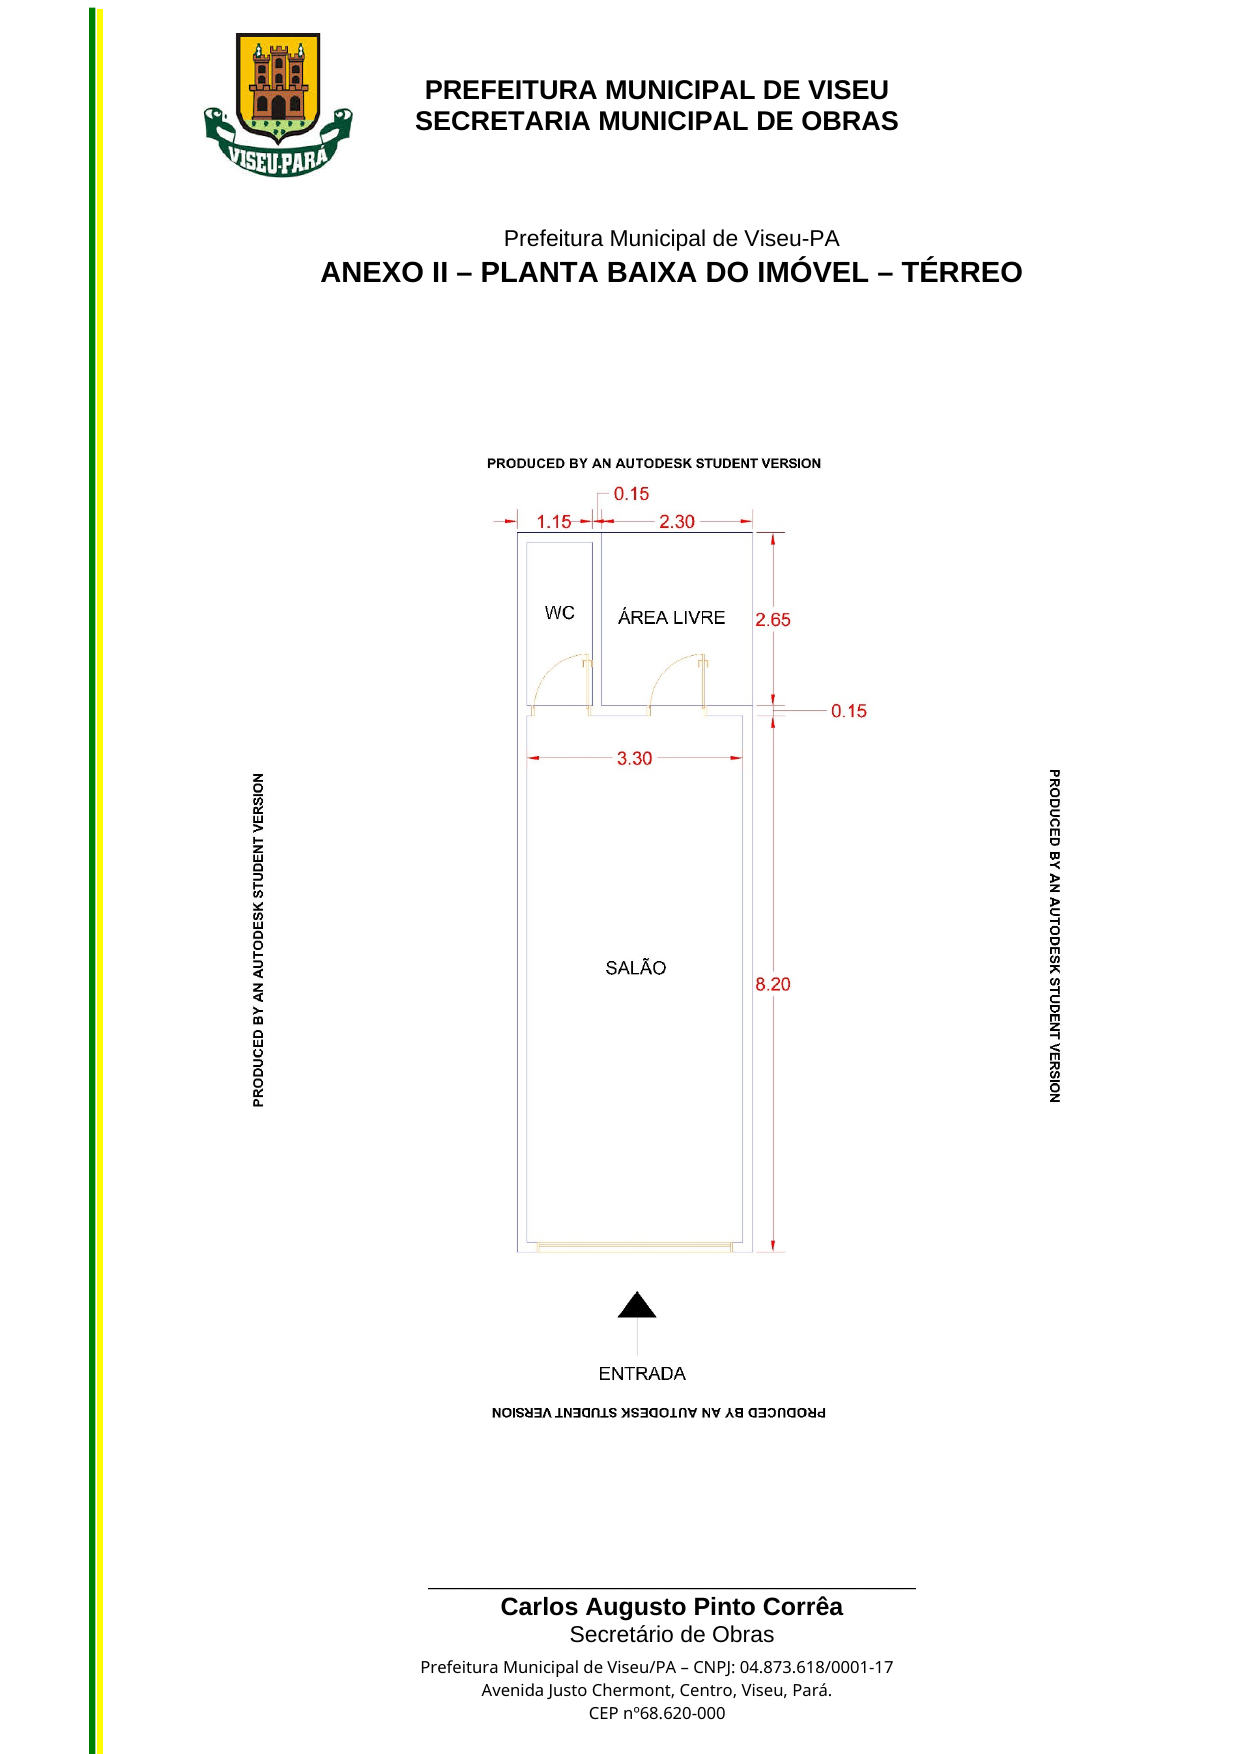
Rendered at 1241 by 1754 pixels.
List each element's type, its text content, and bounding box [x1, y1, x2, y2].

picture [203, 33, 354, 178]
text _______________________________________ [177, 1563, 1137, 1592]
text ANEXO II – PLANTA BAIXA DO IMÓVEL – TÉRREO [177, 255, 1137, 288]
text Carlos Augusto Pinto Corrêa [177, 1592, 1137, 1621]
text Prefeitura Municipal de Viseu-PA [177, 224, 1137, 251]
text Secretário de Obras [177, 1621, 1137, 1647]
picture [251, 457, 1062, 1419]
